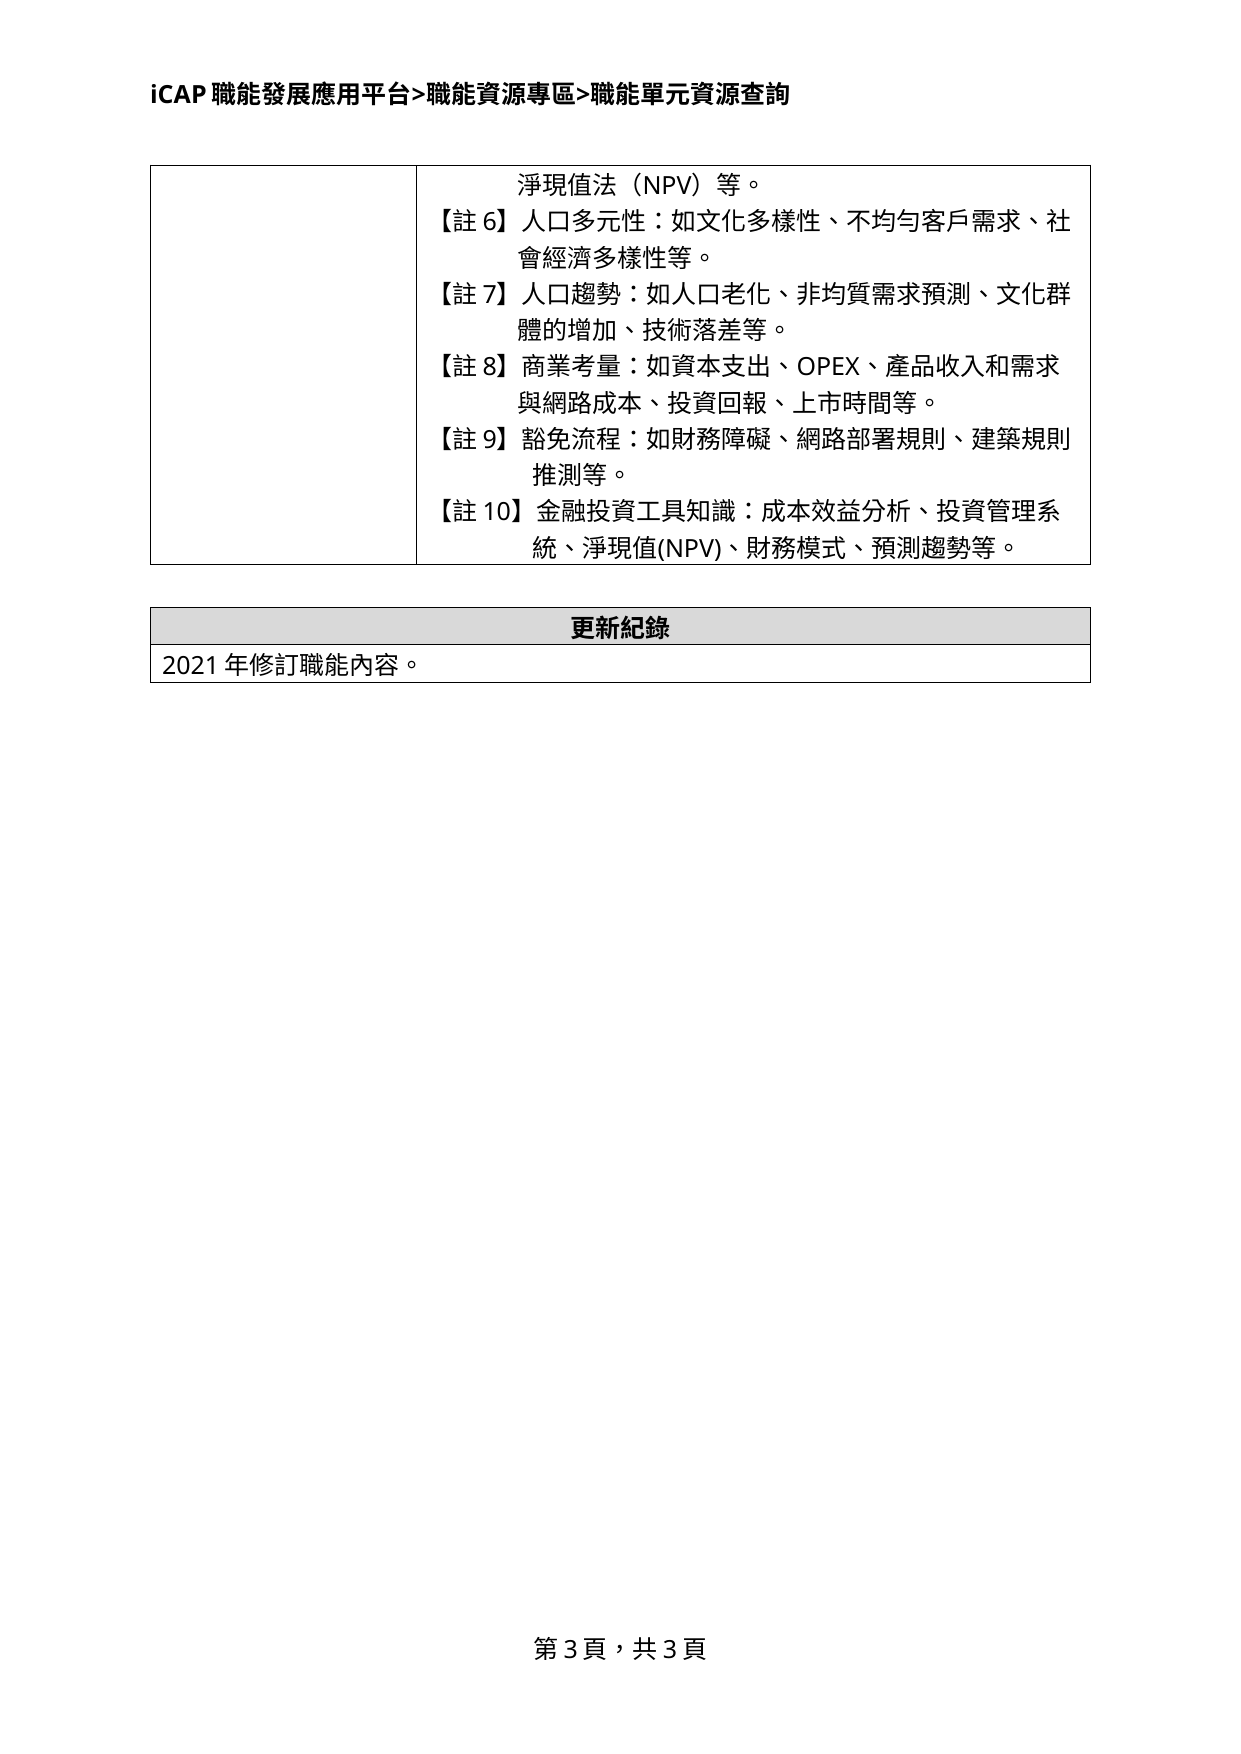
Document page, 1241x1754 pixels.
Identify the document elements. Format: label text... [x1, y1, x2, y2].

table_cell 淨現值法（NPV）等。 【註6】人口多元性：如文化多樣性、不均勻客戶需求、社會經濟多樣性等。 【註7】人口趨勢：如人口老化、非均質需求預測、文化群體的增加、技術落差等。 【註8】商業考量：如資本支出、OPEX、產品收入和需求與網路成本、投資回報、上市時間等。 【註9】豁免流程：如財務障礙、網路部署規則、建築規則推測等。 【註10】金融投資工具知識：成本效益分析、投資管理系統、淨現值(NPV)、財務模式、預測趨勢等。 [417, 166, 1090, 564]
table_cell 2021年修訂職能內容。 [151, 645, 1090, 682]
table_cell [151, 166, 416, 564]
table_header 更新紀錄 [151, 608, 1090, 644]
